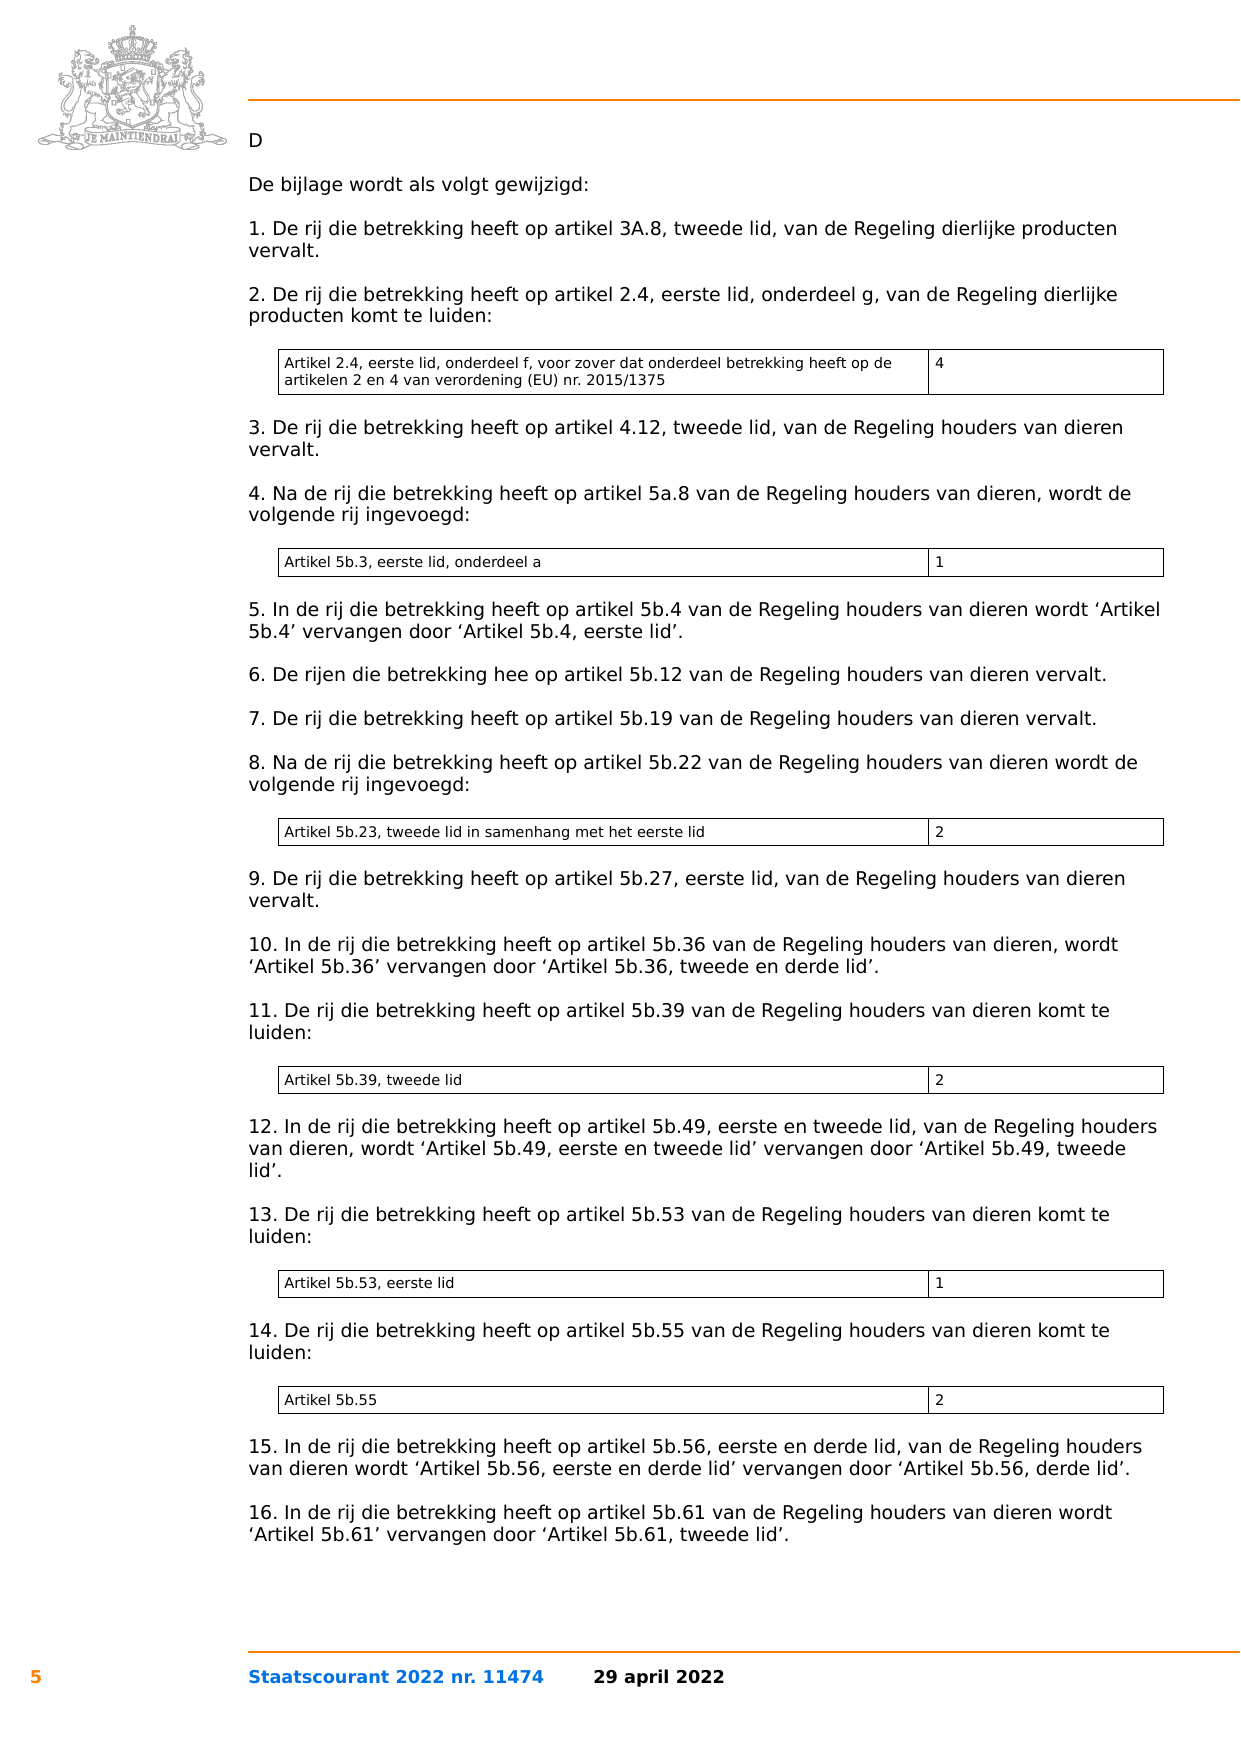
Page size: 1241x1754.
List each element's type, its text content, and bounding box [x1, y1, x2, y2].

table_header Artikel 5b.3, eerste lid, onderdeel a [279, 549, 928, 576]
table_header 4 [929, 350, 1163, 394]
text 15. In de rij die betrekking heeft op artikel 5b.56, eerste en derde lid, van de Regeling houders van dieren wordt ‘Artikel 5b.56, eerste en derde lid’ vervangen door ‘Artikel 5b.56, derde lid’. [248, 1436, 1163, 1480]
text 9. De rij die betrekking heeft op artikel 5b.27, eerste lid, van de Regeling houders van dieren vervalt. [248, 868, 1163, 912]
text 14. De rij die betrekking heeft op artikel 5b.55 van de Regeling houders van dieren komt te luiden: [248, 1320, 1163, 1364]
table_header Artikel 2.4, eerste lid, onderdeel f, voor zover dat onderdeel betrekking heeft op de artikelen 2 en 4 van verordening (EU) nr. 2015/1375 [279, 350, 928, 394]
table_header 2 [929, 1387, 1163, 1413]
text 12. In de rij die betrekking heeft op artikel 5b.49, eerste en tweede lid, van de Regeling houders van dieren, wordt ‘Artikel 5b.49, eerste en tweede lid’ vervangen door ‘Artikel 5b.49, tweede lid’. [248, 1116, 1163, 1182]
text D [248, 130, 1163, 152]
text 5. In de rij die betrekking heeft op artikel 5b.4 van de Regeling houders van dieren wordt ‘Artikel 5b.4’ vervangen door ‘Artikel 5b.4, eerste lid’. [248, 598, 1163, 642]
text 16. In de rij die betrekking heeft op artikel 5b.61 van de Regeling houders van dieren wordt ‘Artikel 5b.61’ vervangen door ‘Artikel 5b.61, tweede lid’. [248, 1502, 1163, 1546]
table_header 1 [929, 1271, 1163, 1297]
text 3. De rij die betrekking heeft op artikel 4.12, tweede lid, van de Regeling houders van dieren vervalt. [248, 417, 1163, 461]
text 2. De rij die betrekking heeft op artikel 2.4, eerste lid, onderdeel g, van de Regeling dierlijke producten komt te luiden: [248, 283, 1163, 327]
table_header 1 [929, 549, 1163, 576]
table_header Artikel 5b.39, tweede lid [279, 1067, 928, 1093]
table_header 2 [929, 819, 1163, 845]
text 8. Na de rij die betrekking heeft op artikel 5b.22 van de Regeling houders van dieren wordt de volgende rij ingevoegd: [248, 752, 1163, 796]
text 6. De rijen die betrekking hee op artikel 5b.12 van de Regeling houders van dieren vervalt. [248, 664, 1163, 686]
text 10. In de rij die betrekking heeft op artikel 5b.36 van de Regeling houders van dieren, wordt ‘Artikel 5b.36’ vervangen door ‘Artikel 5b.36, tweede en derde lid’. [248, 934, 1163, 978]
text 4. Na de rij die betrekking heeft op artikel 5a.8 van de Regeling houders van dieren, wordt de volgende rij ingevoegd: [248, 482, 1163, 526]
table_header Artikel 5b.23, tweede lid in samenhang met het eerste lid [279, 819, 928, 845]
text 13. De rij die betrekking heeft op artikel 5b.53 van de Regeling houders van dieren komt te luiden: [248, 1204, 1163, 1248]
table_header 2 [929, 1067, 1163, 1093]
picture [38, 25, 227, 150]
text 1. De rij die betrekking heeft op artikel 3A.8, tweede lid, van de Regeling dierlijke producten vervalt. [248, 218, 1163, 262]
table_header Artikel 5b.55 [279, 1387, 928, 1413]
text De bijlage wordt als volgt gewijzigd: [248, 174, 1163, 196]
text 7. De rij die betrekking heeft op artikel 5b.19 van de Regeling houders van dieren vervalt. [248, 708, 1163, 730]
table_header Artikel 5b.53, eerste lid [279, 1271, 928, 1297]
text 11. De rij die betrekking heeft op artikel 5b.39 van de Regeling houders van dieren komt te luiden: [248, 1000, 1163, 1044]
